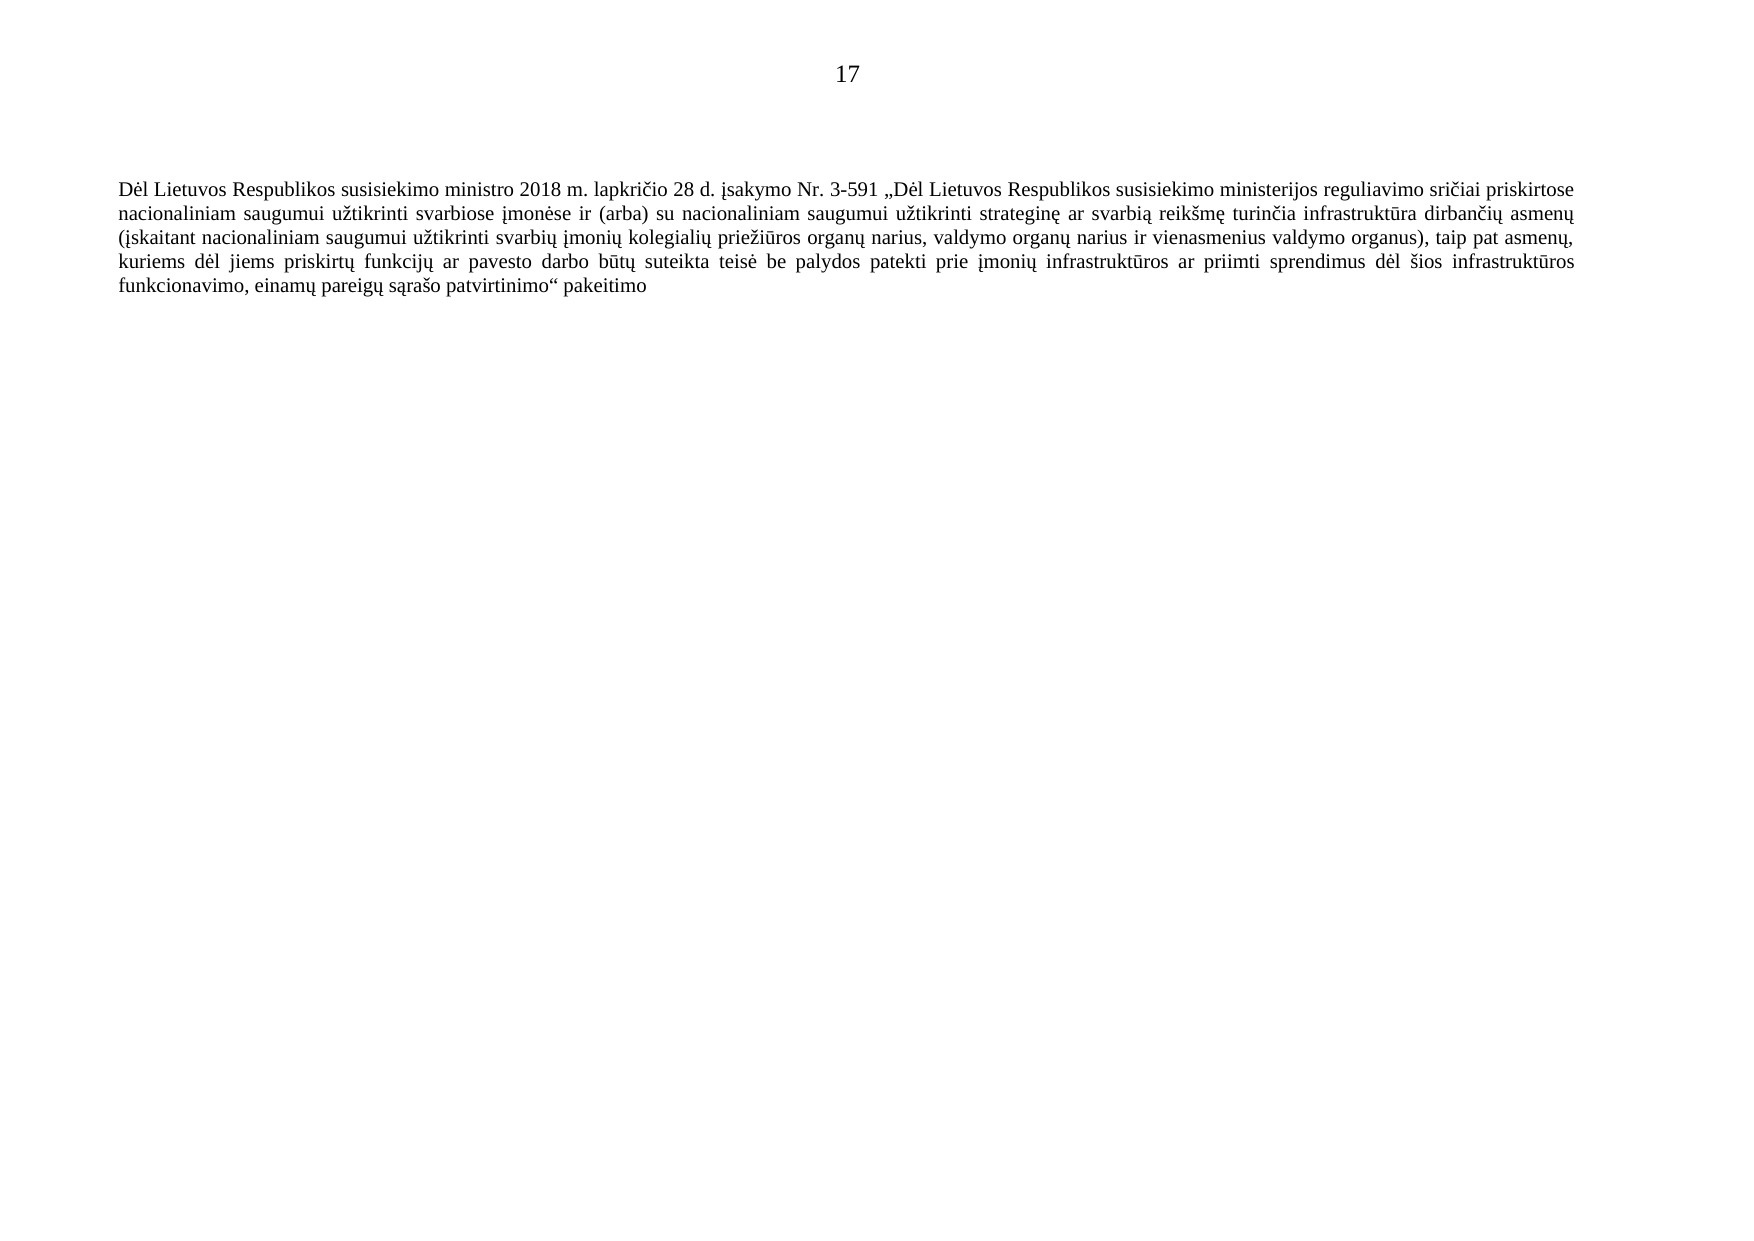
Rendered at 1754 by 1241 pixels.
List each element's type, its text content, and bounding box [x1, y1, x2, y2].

text Dėl Lietuvos Respublikos susisiekimo ministro 2018 m. lapkričio 28 d. įsakymo Nr. 3-591 „Dėl Lietuvos Respublikos susisiekimo ministerijos reguliavimo sričiai priskirtose nacionaliniam saugumui užtikrinti svarbiose įmonėse ir (arba) su nacionaliniam saugumui užtikrinti strateginę ar svarbią reikšmę turinčia infrastruktūra dirbančių asmenų (įskaitant nacionaliniam saugumui užtikrinti svarbių įmonių kolegialių priežiūros organų narius, valdymo organų narius ir vienasmenius valdymo organus), taip pat asmenų, kuriems dėl jiems priskirtų funkcijų ar pavesto darbo būtų suteikta teisė be palydos patekti prie įmonių infrastruktūros ar priimti sprendimus dėl šios infrastruktūros funkcionavimo, einamų pareigų sąrašo patvirtinimo“ pakeitimo [118, 177, 1577, 297]
